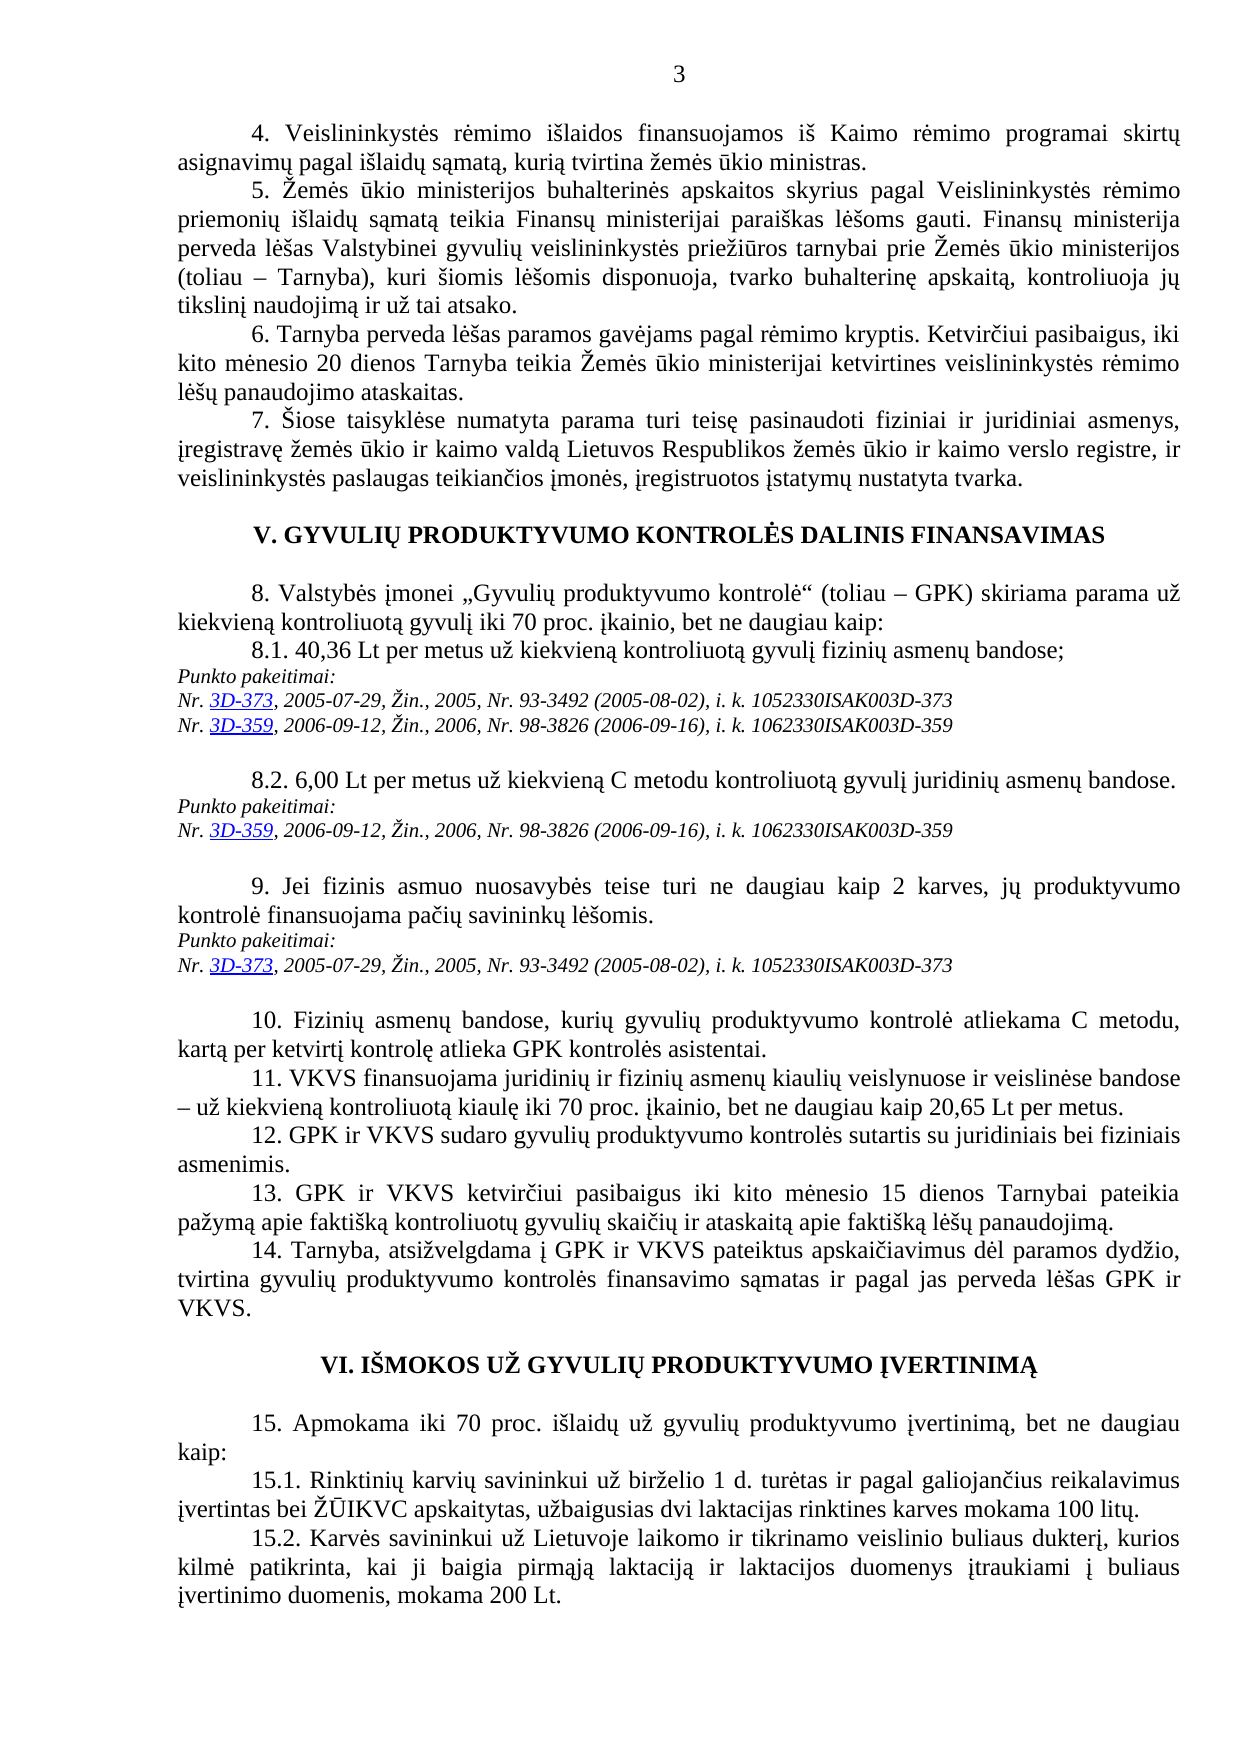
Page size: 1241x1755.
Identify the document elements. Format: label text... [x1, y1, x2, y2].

text V. GYVULIŲ PRODUKTYVUMO KONTROLĖS DALINIS FINANSAVIMAS [177, 521, 1181, 549]
text VI. IŠMOKOS UŽ GYVULIŲ PRODUKTYVUMO ĮVERTINIMĄ [177, 1350, 1181, 1379]
text Nr. 3D-359, 2006-09-12, Žin., 2006, Nr. 98-3826 (2006-09-16), i. k. 1062330ISAK003D-359 [177, 712, 1181, 737]
text 8.2. 6,00 Lt per metus už kiekvieną C metodu kontroliuotą gyvulį juridinių asmenų bandose. [177, 765, 1181, 794]
text 4. Veislininkystės rėmimo išlaidos finansuojamos iš Kaimo rėmimo programai skirtų asignavimų pagal išlaidų sąmatą, kurią tvirtina žemės ūkio ministras. [177, 118, 1181, 176]
text 13. GPK ir VKVS ketvirčiui pasibaigus iki kito mėnesio 15 dienos Tarnybai pateikia pažymą apie faktišką kontroliuotų gyvulių skaičių ir ataskaitą apie faktišką lėšų panaudojimą. [177, 1178, 1181, 1235]
text 15.1. Rinktinių karvių savininkui už birželio 1 d. turėtas ir pagal galiojančius reikalavimus įvertintas bei ŽŪIKVC apskaitytas, užbaigusias dvi laktacijas rinktines karves mokama 100 litų. [177, 1465, 1181, 1523]
text 10. Fizinių asmenų bandose, kurių gyvulių produktyvumo kontrolė atliekama C metodu, kartą per ketvirtį kontrolę atlieka GPK kontrolės asistentai. [177, 1005, 1181, 1063]
text Punkto pakeitimai: [177, 794, 1181, 818]
text 12. GPK ir VKVS sudaro gyvulių produktyvumo kontrolės sutartis su juridiniais bei fiziniais asmenimis. [177, 1120, 1181, 1178]
text Nr. 3D-359, 2006-09-12, Žin., 2006, Nr. 98-3826 (2006-09-16), i. k. 1062330ISAK003D-359 [177, 818, 1181, 842]
text 7. Šiose taisyklėse numatyta parama turi teisę pasinaudoti fiziniai ir juridiniai asmenys, įregistravę žemės ūkio ir kaimo valdą Lietuvos Respublikos žemės ūkio ir kaimo verslo registre, ir veislininkystės paslaugas teikiančios įmonės, įregistruotos įstatymų nustatyta tvarka. [177, 406, 1181, 492]
text 8.1. 40,36 Lt per metus už kiekvieną kontroliuotą gyvulį fizinių asmenų bandose; [177, 636, 1181, 664]
text Punkto pakeitimai: [177, 928, 1181, 952]
text 8. Valstybės įmonei „Gyvulių produktyvumo kontrolė“ (toliau – GPK) skiriama parama už kiekvieną kontroliuotą gyvulį iki 70 proc. įkainio, bet ne daugiau kaip: [177, 578, 1181, 636]
text 11. VKVS finansuojama juridinių ir fizinių asmenų kiaulių veislynuose ir veislinėse bandose – už kiekvieną kontroliuotą kiaulę iki 70 proc. įkainio, bet ne daugiau kaip 20,65 Lt per metus. [177, 1063, 1181, 1120]
text 5. Žemės ūkio ministerijos buhalterinės apskaitos skyrius pagal Veislininkystės rėmimo priemonių išlaidų sąmatą teikia Finansų ministerijai paraiškas lėšoms gauti. Finansų ministerija perveda lėšas Valstybinei gyvulių veislininkystės priežiūros tarnybai prie Žemės ūkio ministerijos (toliau – Tarnyba), kuri šiomis lėšomis disponuoja, tvarko buhalterinę apskaitą, kontroliuoja jų tikslinį naudojimą ir už tai atsako. [177, 176, 1181, 319]
text 6. Tarnyba perveda lėšas paramos gavėjams pagal rėmimo kryptis. Ketvirčiui pasibaigus, iki kito mėnesio 20 dienos Tarnyba teikia Žemės ūkio ministerijai ketvirtines veislininkystės rėmimo lėšų panaudojimo ataskaitas. [177, 319, 1181, 406]
text 15.2. Karvės savininkui už Lietuvoje laikomo ir tikrinamo veislinio buliaus dukterį, kurios kilmė patikrinta, kai ji baigia pirmąją laktaciją ir laktacijos duomenys įtraukiami į buliaus įvertinimo duomenis, mokama 200 Lt. [177, 1523, 1181, 1609]
text 15. Apmokama iki 70 proc. išlaidų už gyvulių produktyvumo įvertinimą, bet ne daugiau kaip: [177, 1408, 1181, 1465]
text Nr. 3D-373, 2005-07-29, Žin., 2005, Nr. 93-3492 (2005-08-02), i. k. 1052330ISAK003D-373 [177, 688, 1181, 712]
text Punkto pakeitimai: [177, 664, 1181, 688]
text 14. Tarnyba, atsižvelgdama į GPK ir VKVS pateiktus apskaičiavimus dėl paramos dydžio, tvirtina gyvulių produktyvumo kontrolės finansavimo sąmatas ir pagal jas perveda lėšas GPK ir VKVS. [177, 1235, 1181, 1322]
text Nr. 3D-373, 2005-07-29, Žin., 2005, Nr. 93-3492 (2005-08-02), i. k. 1052330ISAK003D-373 [177, 952, 1181, 977]
text 9. Jei fizinis asmuo nuosavybės teise turi ne daugiau kaip 2 karves, jų produktyvumo kontrolė finansuojama pačių savininkų lėšomis. [177, 871, 1181, 928]
